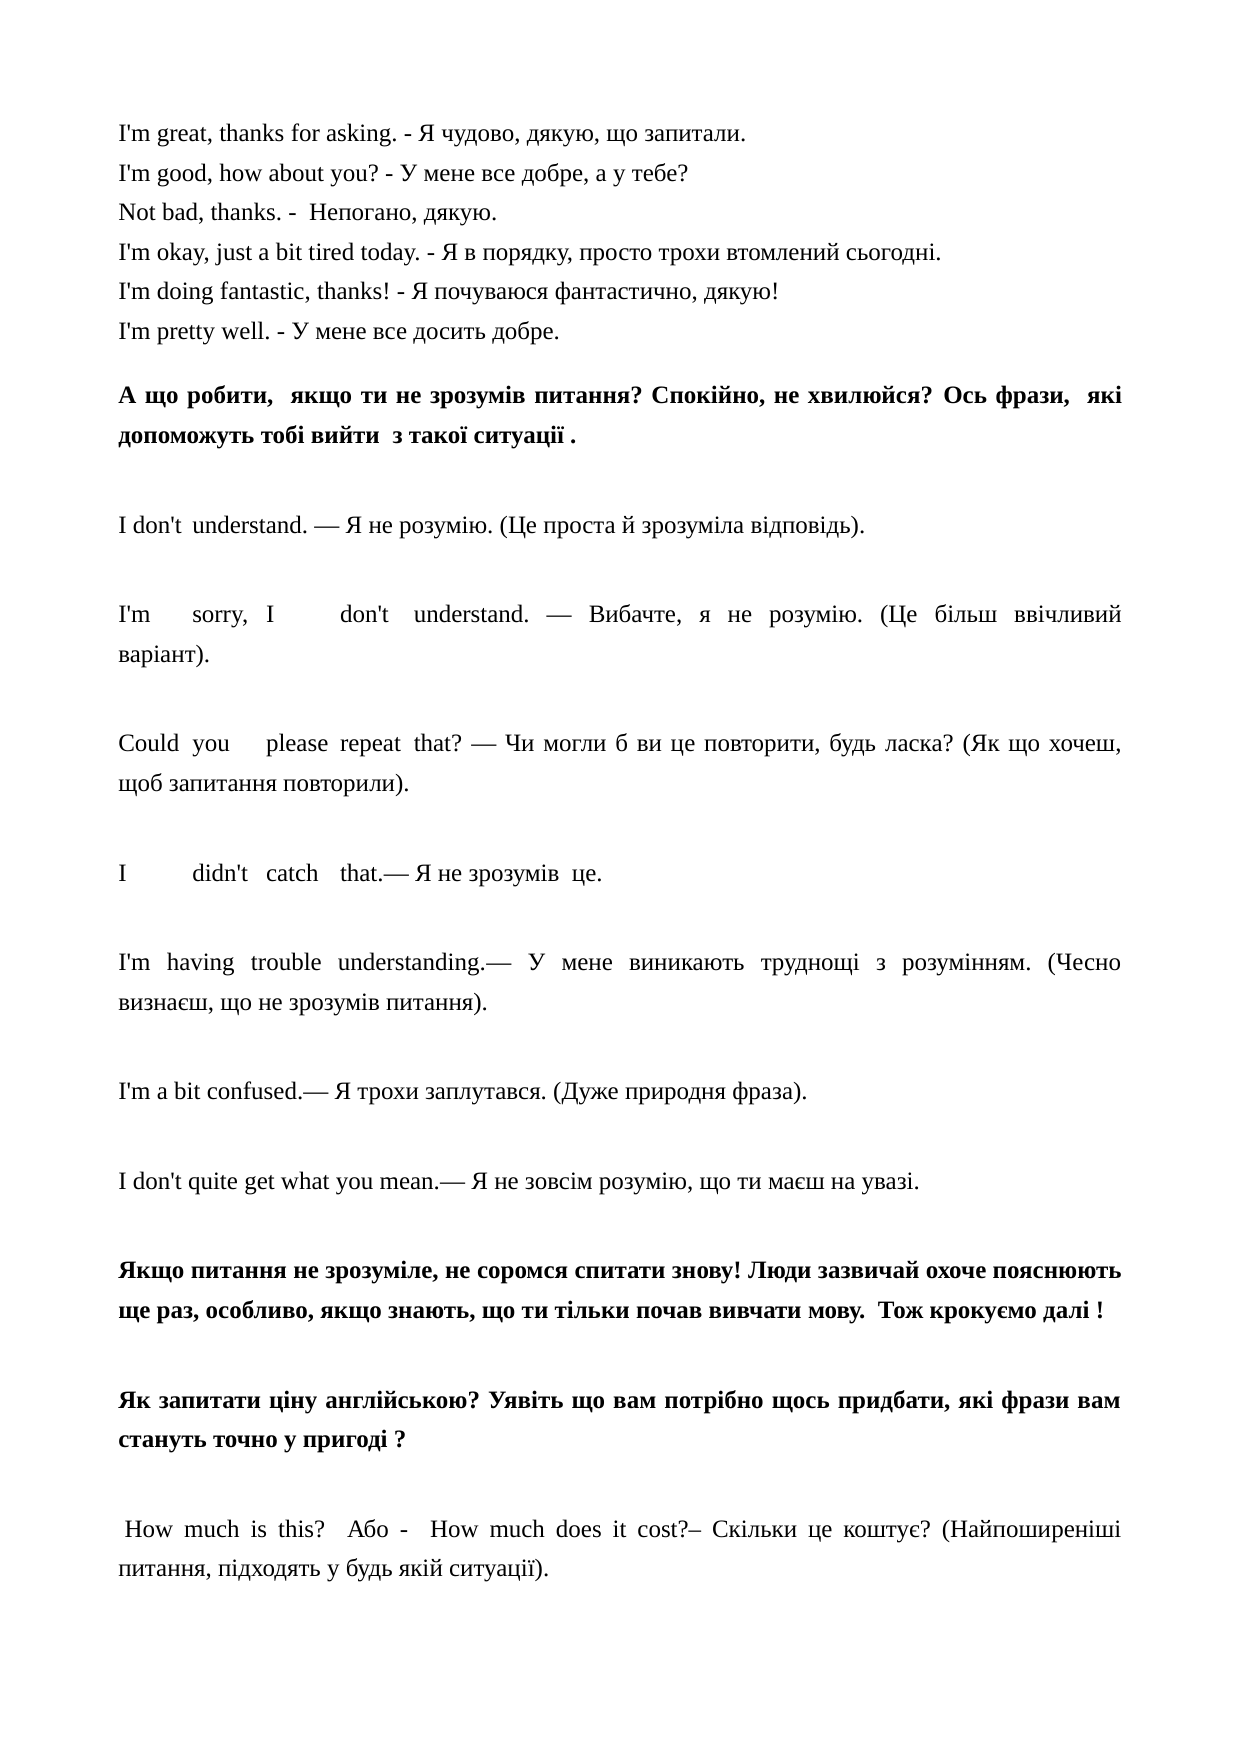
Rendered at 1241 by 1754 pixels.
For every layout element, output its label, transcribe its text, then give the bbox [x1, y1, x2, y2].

text I'm great, thanks for asking. - Я чудово, дякую, що запитали. [118, 118, 1122, 147]
text I'm doing fantastic, thanks! - Я почуваюся фантастично, дякую! [118, 276, 1122, 305]
text I'm okay, just a bit tired today. - Я в порядку, просто трохи втомлений сьогодні. [118, 237, 1122, 266]
text I'm pretty well. - У мене все досить добре. [118, 316, 1122, 345]
text А що робити, якщо ти не зрозумів питання? Спокійно, не хвилюйся? Ось фрази, які допоможуть тобі вийти з такої ситуації . [118, 381, 1122, 449]
text I'm a bit confused.— Я трохи заплутався. (Дуже природня фраза). [118, 1076, 1122, 1105]
text I don't understand. — Я не розумію. (Це проста й зрозуміла відповідь). [118, 510, 1122, 538]
text Як запитати ціну англійською? Уявіть що вам потрібно щось придбати, які фрази вам стануть точно у пригоді ? [118, 1385, 1122, 1453]
text How much is this? Або - How much does it cost?– Скільки це коштує? (Найпоширеніші питання, підходять у будь якій ситуації). [118, 1514, 1122, 1582]
text I didn't catch that.— Я не зрозумів це. [118, 858, 1122, 886]
text I don't quite get what you mean.— Я не зовсім розумію, що ти маєш на увазі. [118, 1166, 1122, 1195]
text Якщо питання не зрозуміле, не соромся спитати знову! Люди зазвичай охоче пояснюють ще раз, особливо, якщо знають, що ти тільки почав вивчати мову. Тож крокуємо далі ! [118, 1256, 1122, 1324]
text Not bad, thanks. - Непогано, дякую. [118, 197, 1122, 226]
text I'm having trouble understanding.— У мене виникають труднощі з розумінням. (Чесно визнаєш, що не зрозумів питання). [118, 947, 1122, 1016]
text I'm good, how about you? - У мене все добре, а у тебе? [118, 158, 1122, 186]
text Could you please repeat that? — Чи могли б ви це повторити, будь ласка? (Як що хочеш, щоб запитання повторили). [118, 728, 1122, 797]
text I'm sorry, I don't understand. — Вибачте, я не розумію. (Це більш ввічливий варіант). [118, 599, 1122, 668]
